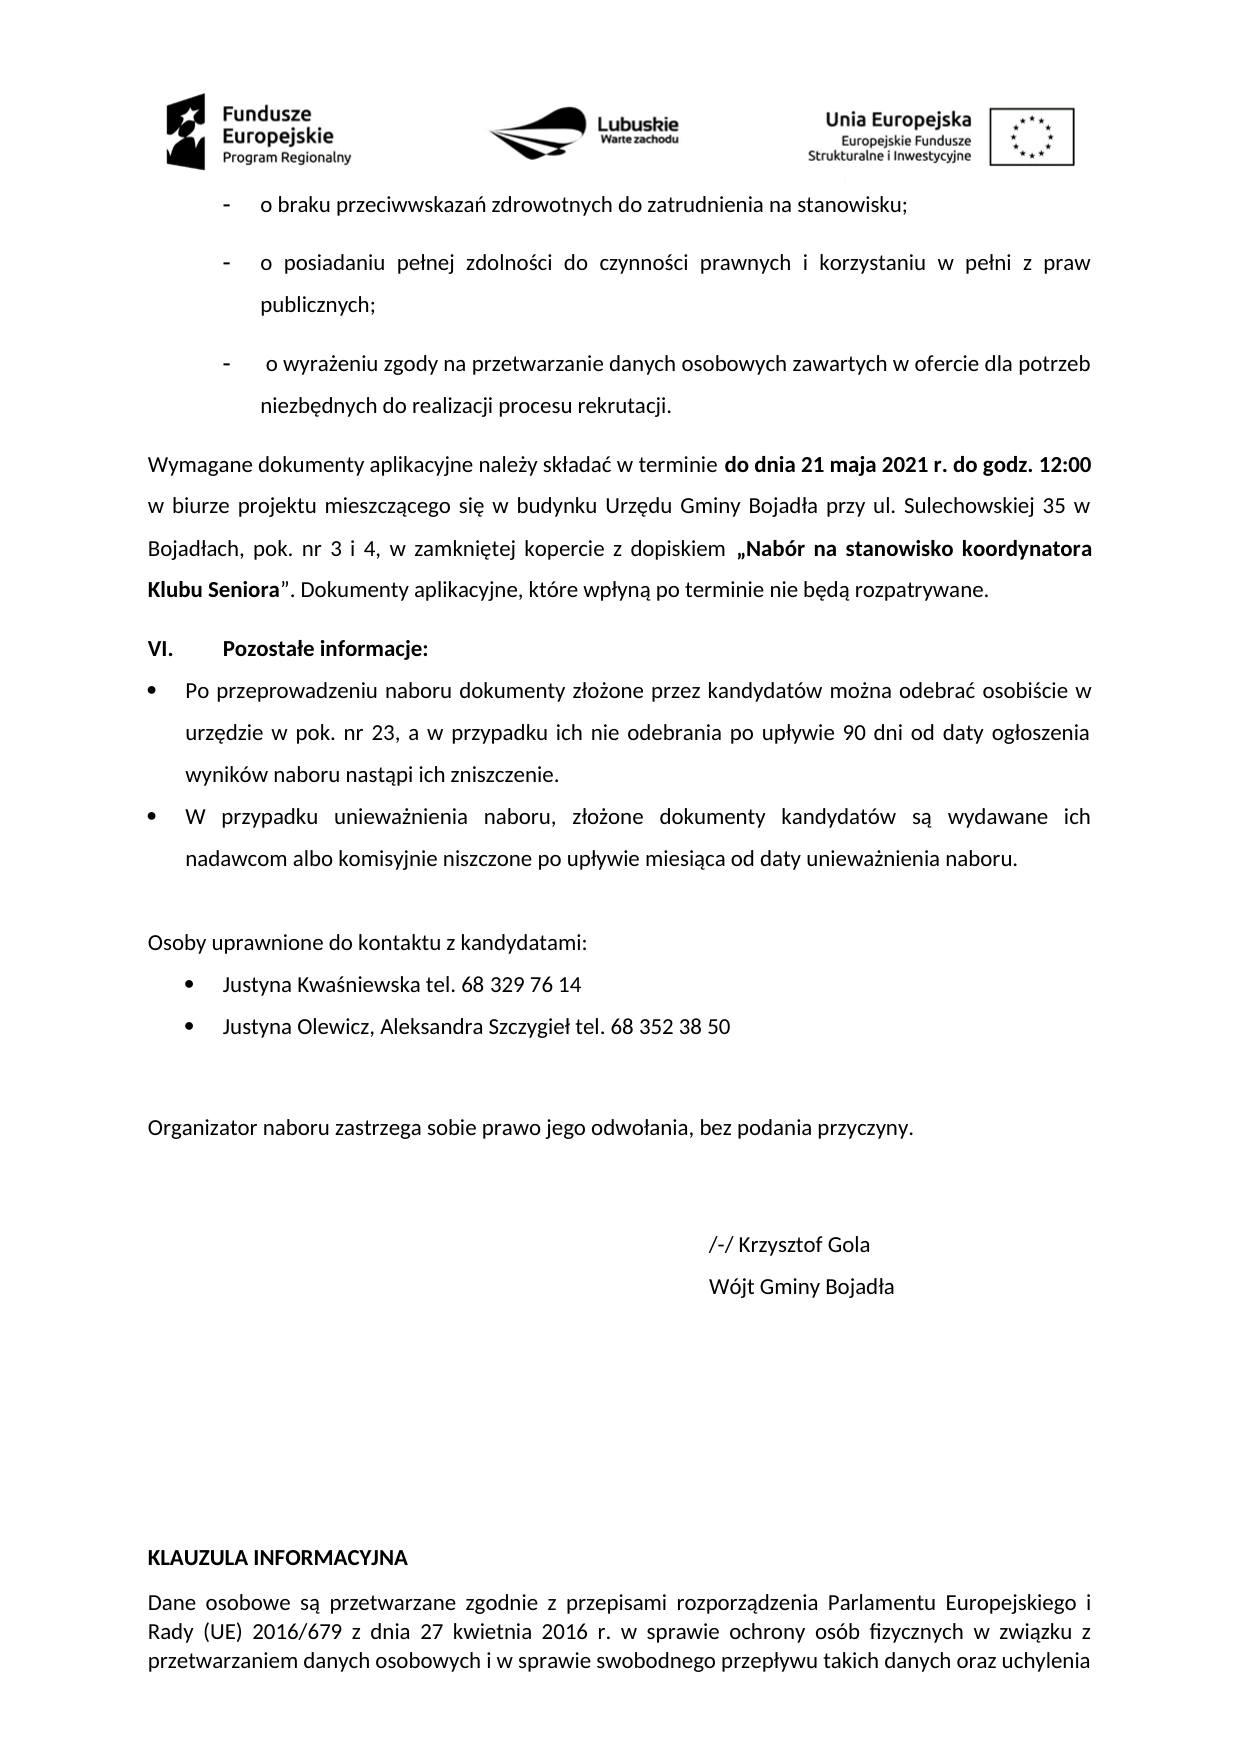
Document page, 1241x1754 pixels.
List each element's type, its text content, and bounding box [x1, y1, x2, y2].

list W przypadku unieważnienia naboru, złożone dokumenty kandydatów są wydawane ich nadawcom albo komisyjnie niszczone po upływie miesiąca od daty unieważnienia naboru. [148, 802, 1093, 872]
list Justyna Olewicz, Aleksandra Szczygieł tel. 68 352 38 50 [185, 1012, 1093, 1040]
list o posiadaniu pełnej zdolności do czynności prawnych i korzystaniu w pełni z praw publicznych; [223, 248, 1093, 318]
text Organizator naboru zastrzega sobie prawo jego odwołania, bez podania przyczyny. [148, 1113, 1093, 1141]
list Justyna Kwaśniewska tel. 68 329 76 14 [185, 970, 1093, 998]
text Dane osobowe są przetwarzane zgodnie z przepisami rozporządzenia Parlamentu Europejskiego i Rady (UE) 2016/679 z dnia 27 kwietnia 2016 r. w sprawie ochrony osób fizycznych w związku z przetwarzaniem danych osobowych i w sprawie swobodnego przepływu takich danych oraz uchylenia [148, 1588, 1093, 1674]
text /-/ Krzysztof Gola [148, 1230, 1093, 1258]
list Pozostałe informacje: [148, 634, 1093, 662]
list Po przeprowadzeniu naboru dokumenty złożone przez kandydatów można odebrać osobiście w urzędzie w pok. nr 23, a w przypadku ich nie odebrania po upływie 90 dni od daty ogłoszenia wyników naboru nastąpi ich zniszczenie. [148, 676, 1093, 788]
text KLAUZULA INFORMACYJNA [148, 1543, 1093, 1571]
list o wyrażeniu zgody na przetwarzanie danych osobowych zawartych w ofercie dla potrzeb niezbędnych do realizacji procesu rekrutacji. [223, 349, 1093, 419]
text Osoby uprawnione do kontaktu z kandydatami: [148, 928, 1093, 956]
list o braku przeciwwskazań zdrowotnych do zatrudnienia na stanowisku; [223, 190, 1093, 218]
text Wymagane dokumenty aplikacyjne należy składać w terminie do dnia 21 maja 2021 r. do godz. 12:00 w biurze projektu mieszczącego się w budynku Urzędu Gminy Bojadła przy ul. Sulechowskiej 35 w Bojadłach, pok. nr 3 i 4, w zamkniętej kopercie z dopiskiem „Nabór na stanowisko koordynatora Klubu Seniora”. Dokumenty aplikacyjne, które wpłyną po terminie nie będą rozpatrywane. [148, 450, 1093, 604]
text Wójt Gminy Bojadła [148, 1272, 1093, 1300]
